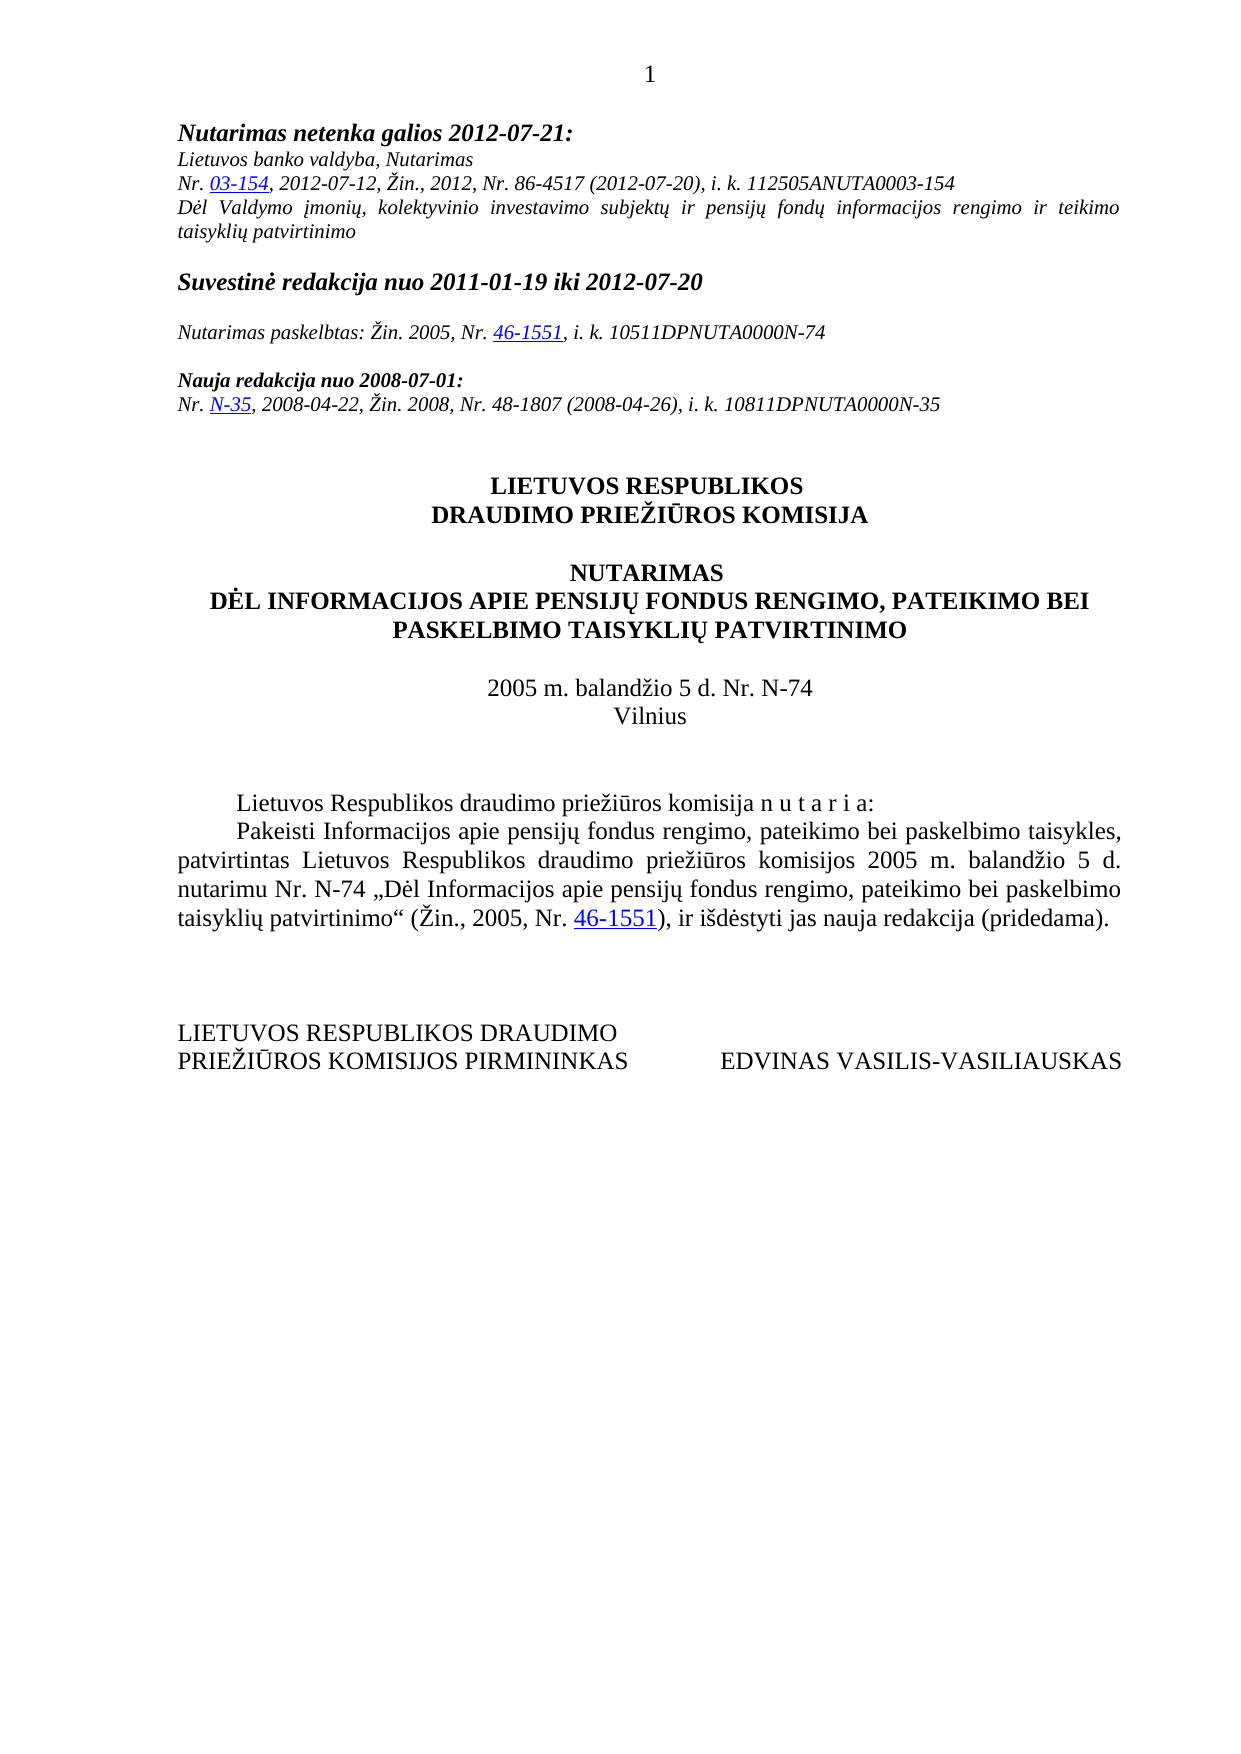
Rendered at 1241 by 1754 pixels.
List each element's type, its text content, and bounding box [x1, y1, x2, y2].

text DRAUDIMO PRIEŽIŪROS KOMISIJA [177, 500, 1122, 529]
text Nauja redakcija nuo 2008-07-01: [177, 368, 1122, 392]
text Dėl Valdymo įmonių, kolektyvinio investavimo subjektų ir pensijų fondų informacijos rengimo ir teikimo taisyklių patvirtinimo [177, 195, 1122, 243]
text Nr. 03-154, 2012-07-12, Žin., 2012, Nr. 86-4517 (2012-07-20), i. k. 112505ANUTA0003-154 [177, 171, 1122, 195]
text Nutarimas netenka galios 2012-07-21: [177, 118, 1122, 147]
text NUTARIMAS DĖL INFORMACIJOS APIE PENSIJŲ FONDUS RENGIMO, PATEIKIMO BEI PASKELBIMO TAISYKLIŲ PATVIRTINIMO [177, 558, 1122, 644]
text Suvestinė redakcija nuo 2011-01-19 iki 2012-07-20 [177, 267, 1122, 296]
text PRIEŽIŪROS KOMISIJOS PIRMININKAS EDVINAS VASILIS-VASILIAUSKAS [177, 1046, 1122, 1075]
text Nutarimas paskelbtas: Žin. 2005, Nr. 46-1551, i. k. 10511DPNUTA0000N-74 [177, 320, 1122, 344]
text Lietuvos Respublikos draudimo priežiūros komisija nutaria: [177, 788, 1122, 816]
text Lietuvos banko valdyba, Nutarimas [177, 147, 1122, 171]
text Nr. N-35, 2008-04-22, Žin. 2008, Nr. 48-1807 (2008-04-26), i. k. 10811DPNUTA0000N-35 [177, 392, 1122, 416]
text LIETUVOS RESPUBLIKOS [177, 471, 1122, 500]
text 2005 m. balandžio 5 d. Nr. N-74 [177, 673, 1122, 701]
text Pakeisti Informacijos apie pensijų fondus rengimo, pateikimo bei paskelbimo taisykles, patvirtintas Lietuvos Respublikos draudimo priežiūros komisijos 2005 m. balandžio 5 d. nutarimu Nr. N-74 „Dėl Informacijos apie pensijų fondus rengimo, pateikimo bei paskelbimo taisyklių patvirtinimo“ (Žin., 2005, Nr. 46-1551), ir išdėstyti jas nauja redakcija (pridedama). [177, 816, 1122, 931]
text LIETUVOS RESPUBLIKOS DRAUDIMO [177, 1018, 1122, 1046]
text Vilnius [177, 701, 1122, 730]
